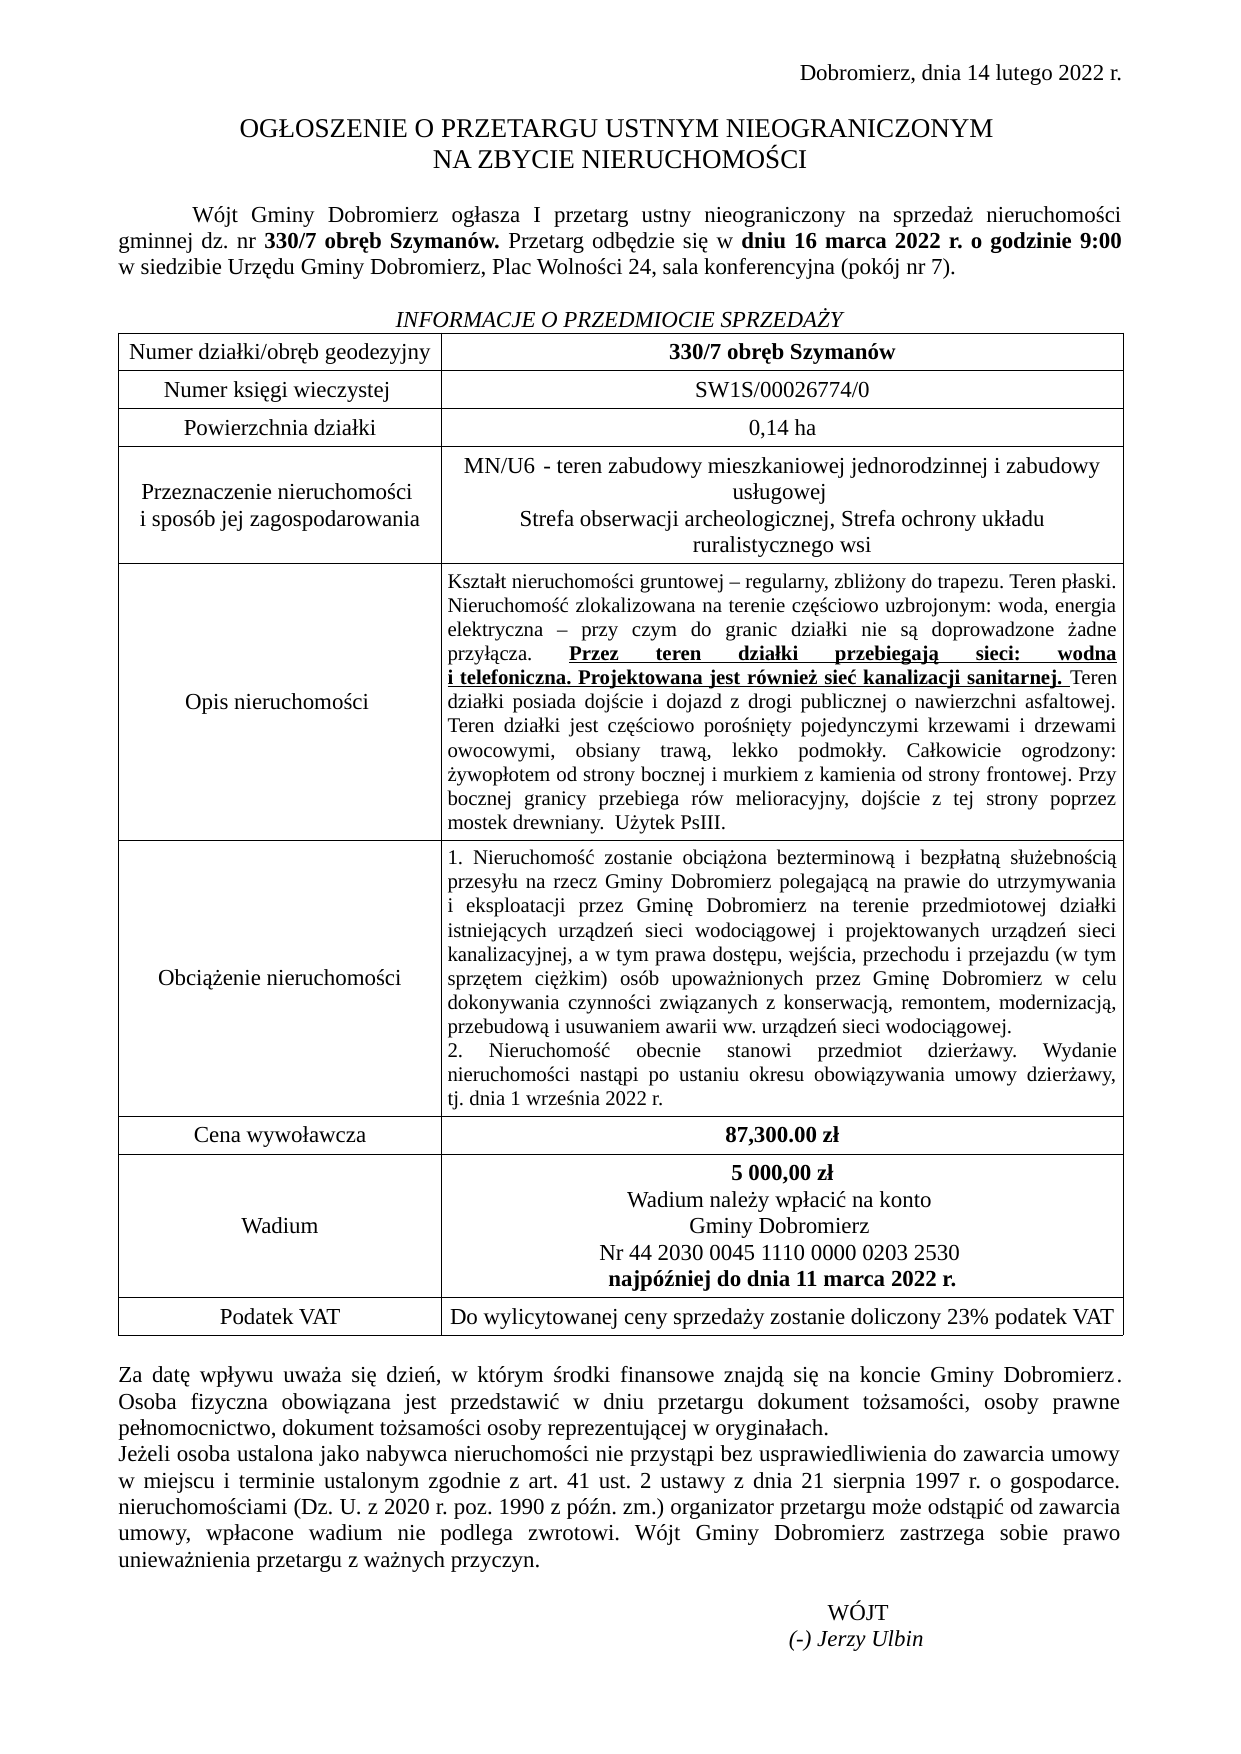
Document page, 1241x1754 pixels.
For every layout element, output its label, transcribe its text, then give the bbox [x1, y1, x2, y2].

table_cell Do wylicytowanej ceny sprzedaży zostanie doliczony 23% podatek VAT [442, 1298, 1123, 1335]
table_cell Podatek VAT [119, 1298, 441, 1335]
table_cell 5 000,00 zł Wadium należy wpłacić na konto Gminy Dobromierz Nr 44 2030 0045 1110 0000 0203 2530 najpóźniej do dnia 11 marca 2022 r. [442, 1155, 1123, 1297]
text OGŁOSZENIE O PRZETARGU USTNYM NIEOGRANICZONYM [118, 112, 1122, 143]
table_cell 87 300,00 zł [442, 1117, 1123, 1154]
table_cell Opis nieruchomości [119, 564, 441, 839]
table_cell Wadium [119, 1155, 441, 1297]
table_cell Cena wywoławcza [119, 1117, 441, 1154]
text NA ZBYCIE NIERUCHOMOŚCI [118, 143, 1122, 174]
table_cell Numer księgi wieczystej [119, 371, 441, 408]
text (-) Jerzy Ulbin [118, 1625, 1122, 1651]
table_header 330/7 obręb Szymanów [442, 334, 1123, 370]
text Jeżeli osoba ustalona jako nabywca nieruchomości nie przystąpi bez usprawiedliwienia do zawarcia umowy w miejscu i terminie ustalonym zgodnie z art. 41 ust. 2 ustawy z dnia 21 sierpnia 1997 r. o gospodarce. nieruchomościami (Dz. U. z 2020 r. poz. 1990 z późn. zm.) organizator przetargu może odstąpić od zawarcia umowy, wpłacone wadium nie podlega zwrotowi. Wójt Gminy Dobromierz zastrzega sobie prawo unieważnienia przetargu z ważnych przyczyn. [118, 1440, 1122, 1572]
table_cell SW1S/00026774/0 [442, 371, 1123, 408]
text Wójt Gminy Dobromierz ogłasza I przetarg ustny nieograniczony na sprzedaż nieruchomości gminnej dz. nr 330/7 obręb Szymanów. Przetarg odbędzie się w dniu 16 marca 2022 r. o godzinie 9:00 w siedzibie Urzędu Gminy Dobromierz, Plac Wolności 24, sala konferencyjna (pokój nr 7). [118, 201, 1122, 280]
table_cell Przeznaczenie nieruchomości i sposób jej zagospodarowania [119, 447, 441, 563]
text WÓJT [118, 1598, 1122, 1625]
table_cell Kształt nieruchomości gruntowej – regularny, zbliżony do trapezu. Teren płaski. Nieruchomość zlokalizowana na terenie częściowo uzbrojonym: woda, energia elektryczna – przy czym do granic działki nie są doprowadzone żadne przyłącza. Przez teren działki przebiegają sieci: wodna i telefoniczna. Projektowana jest również sieć kanalizacji sanitarnej. Teren działki posiada dojście i dojazd z drogi publicznej o nawierzchni asfaltowej. Teren działki jest częściowo porośnięty pojedynczymi krzewami i drzewami owocowymi, obsiany trawą, lekko podmokły. Całkowicie ogrodzony: żywopłotem od strony bocznej i murkiem z kamienia od strony frontowej. Przy bocznej granicy przebiega rów melioracyjny, dojście z tej strony poprzez mostek drewniany. Użytek PsIII. [442, 564, 1123, 839]
text Dobromierz, dnia 14 lutego 2022 r. [118, 59, 1122, 86]
table_cell 0,14 ha [442, 409, 1123, 446]
table_cell 1. Nieruchomość zostanie obciążona bezterminową i bezpłatną służebnością przesyłu na rzecz Gminy Dobromierz polegającą na prawie do utrzymywania i eksploatacji przez Gminę Dobromierz na terenie przedmiotowej działki istniejących urządzeń sieci wodociągowej i projektowanych urządzeń sieci kanalizacyjnej, a w tym prawa dostępu, wejścia, przechodu i przejazdu (w tym sprzętem ciężkim) osób upoważnionych przez Gminę Dobromierz w celu dokonywania czynności związanych z konserwacją, remontem, modernizacją, przebudową i usuwaniem awarii ww. urządzeń sieci wodociągowej. 2. Nieruchomość obecnie stanowi przedmiot dzierżawy. Wydanie nieruchomości nastąpi po ustaniu okresu obowiązywania umowy dzierżawy, tj. dnia 1 września 2022 r. [442, 841, 1123, 1116]
text INFORMACJE O PRZEDMIOCIE SPRZEDAŻY [118, 306, 1122, 332]
table_header Numer działki/obręb geodezyjny [119, 334, 441, 370]
table_cell Obciążenie nieruchomości [119, 841, 441, 1116]
table_cell MN/U6 - teren zabudowy mieszkaniowej jednorodzinnej i zabudowy usługowej Strefa obserwacji archeologicznej, Strefa ochrony układu ruralistycznego wsi [442, 447, 1123, 563]
text Za datę wpływu uważa się dzień, w którym środki finansowe znajdą się na koncie Gminy Dobromierz. Osoba fizyczna obowiązana jest przedstawić w dniu przetargu dokument tożsamości, osoby prawne pełnomocnictwo, dokument tożsamości osoby reprezentującej w oryginałach. [118, 1361, 1122, 1440]
table_cell Powierzchnia działki [119, 409, 441, 446]
